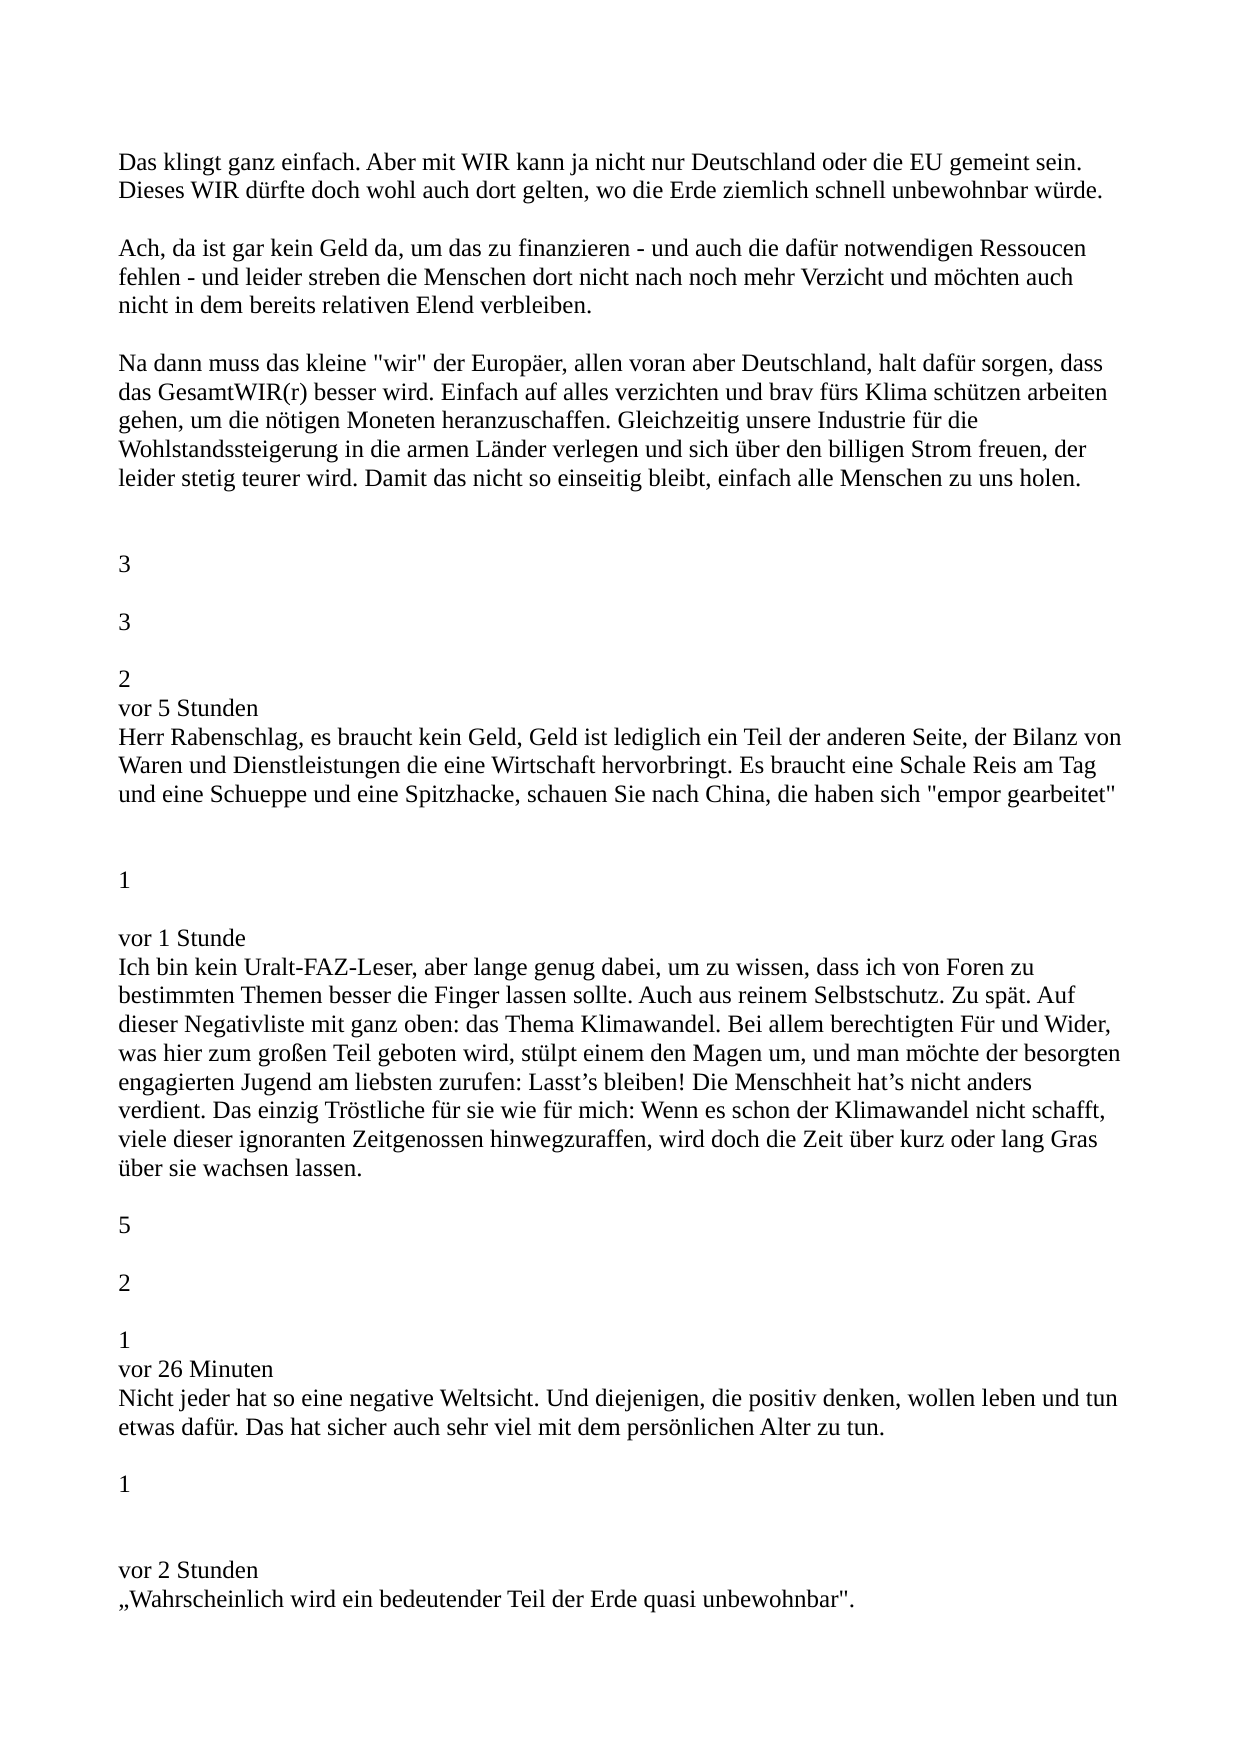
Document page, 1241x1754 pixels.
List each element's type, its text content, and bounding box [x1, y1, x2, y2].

text „Wahrscheinlich wird ein bedeutender Teil der Erde quasi unbewohnbar". [118, 1584, 1122, 1613]
text vor 26 Minuten [118, 1354, 1122, 1383]
text Das klingt ganz einfach. Aber mit WIR kann ja nicht nur Deutschland oder die EU gemeint sein. Dieses WIR dürfte doch wohl auch dort gelten, wo die Erde ziemlich schnell unbewohnbar würde. [118, 147, 1122, 204]
text Na dann muss das kleine "wir" der Europäer, allen voran aber Deutschland, halt dafür sorgen, dass das GesamtWIR(r) besser wird. Einfach auf alles verzichten und brav fürs Klima schützen arbeiten gehen, um die nötigen Moneten heranzuschaffen. Gleichzeitig unsere Industrie für die Wohlstandssteigerung in die armen Länder verlegen und sich über den billigen Strom freuen, der leider stetig teurer wird. Damit das nicht so einseitig bleibt, einfach alle Menschen zu uns holen. [118, 348, 1122, 492]
text Nicht jeder hat so eine negative Weltsicht. Und diejenigen, die positiv denken, wollen leben und tun etwas dafür. Das hat sicher auch sehr viel mit dem persönlichen Alter zu tun. [118, 1383, 1122, 1441]
text vor 2 Stunden [118, 1556, 1122, 1584]
text vor 1 Stunde [118, 923, 1122, 952]
text 1 [118, 1326, 1122, 1354]
text Herr Rabenschlag, es braucht kein Geld, Geld ist lediglich ein Teil der anderen Seite, der Bilanz von Waren und Dienstleistungen die eine Wirtschaft hervorbringt. Es braucht eine Schale Reis am Tag und eine Schueppe und eine Spitzhacke, schauen Sie nach China, die haben sich "empor gearbeitet" [118, 722, 1122, 808]
text 3 [118, 607, 1122, 636]
text Ach, da ist gar kein Geld da, um das zu finanzieren - und auch die dafür notwendigen Ressoucen fehlen - und leider streben die Menschen dort nicht nach noch mehr Verzicht und möchten auch nicht in dem bereits relativen Elend verbleiben. [118, 233, 1122, 319]
text 2 [118, 664, 1122, 693]
text 3 [118, 549, 1122, 578]
text 1 [118, 866, 1122, 894]
text Ich bin kein Uralt-FAZ-Leser, aber lange genug dabei, um zu wissen, dass ich von Foren zu bestimmten Themen besser die Finger lassen sollte. Auch aus reinem Selbstschutz. Zu spät. Auf dieser Negativliste mit ganz oben: das Thema Klimawandel. Bei allem berechtigten Für und Wider, was hier zum großen Teil geboten wird, stülpt einem den Magen um, und man möchte der besorgten engagierten Jugend am liebsten zurufen: Lasst’s bleiben! Die Menschheit hat’s nicht anders verdient. Das einzig Tröstliche für sie wie für mich: Wenn es schon der Klimawandel nicht schafft, viele dieser ignoranten Zeitgenossen hinwegzuraffen, wird doch die Zeit über kurz oder lang Gras über sie wachsen lassen. [118, 952, 1122, 1182]
text 2 [118, 1268, 1122, 1297]
text 5 [118, 1211, 1122, 1239]
text 1 [118, 1469, 1122, 1498]
text vor 5 Stunden [118, 693, 1122, 722]
